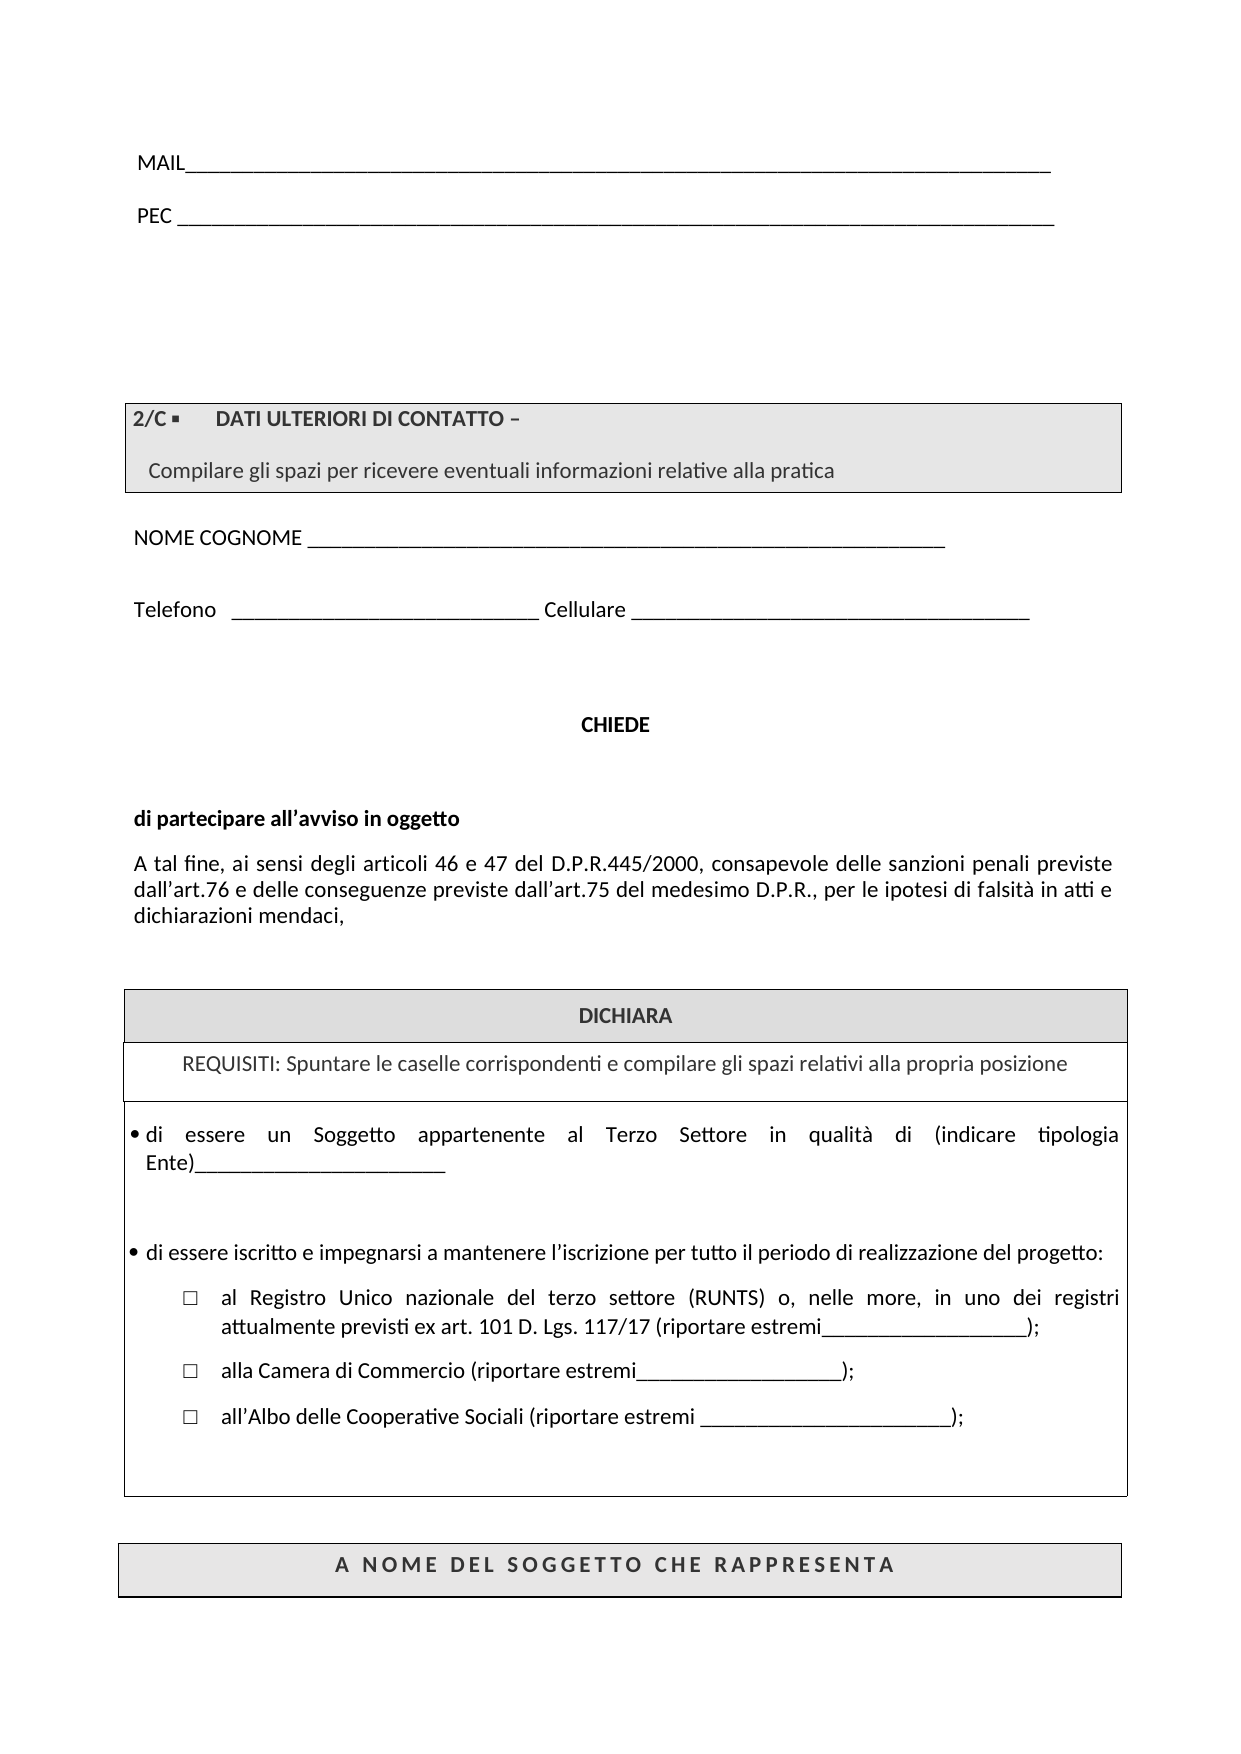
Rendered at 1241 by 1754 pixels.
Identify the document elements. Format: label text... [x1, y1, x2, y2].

text PEC _____________________________________________________________________________ [137, 201, 1122, 229]
text Telefono ___________________________ Cellulare ___________________________________ [134, 596, 1113, 623]
text MAIL____________________________________________________________________________ [137, 148, 1122, 176]
table_cell REQUISITI: Spuntare le caselle corrispondenti e compilare gli spazi relativi alla propria posizione [124, 1043, 1127, 1101]
text di partecipare all’avviso in oggetto [134, 804, 1113, 832]
text A tal fine, ai sensi degli articoli 46 e 47 del D.P.R.445/2000, consapevole delle sanzioni penali previste dall’art.76 e delle conseguenze previste dall’art.75 del medesimo D.P.R., per le ipotesi di falsità in atti e dichiarazioni mendaci, [134, 851, 1113, 929]
text NOME COGNOME ________________________________________________________ [134, 523, 1113, 551]
text CHIEDE [118, 710, 1113, 738]
table_cell di essere un Soggetto appartenente al Terzo Settore in qualità di (indicare tipologia Ente)______________________ di essere iscritto e impegnarsi a mantenere l’iscrizione per tutto il periodo di realizzazione del progetto: al Registro Unico nazionale del terzo settore (RUNTS) o, nelle more, in uno dei registri attualmente previsti ex art. 101 D. Lgs. 117/17 (riportare estremi__________________); alla Camera di Commercio (riportare estremi__________________); all’Albo delle Cooperative Sociali (riportare estremi ______________________); [125, 1102, 1127, 1496]
table_header DICHIARA [125, 990, 1127, 1042]
table_header 2/C ▪ DATI ULTERIORI DI CONTATTO – Compilare gli spazi per ricevere eventuali informazioni relative alla pratica [126, 404, 1121, 492]
table_header A NOME DEL SOGGETTO CHE RAPPRESENTA [119, 1544, 1121, 1596]
